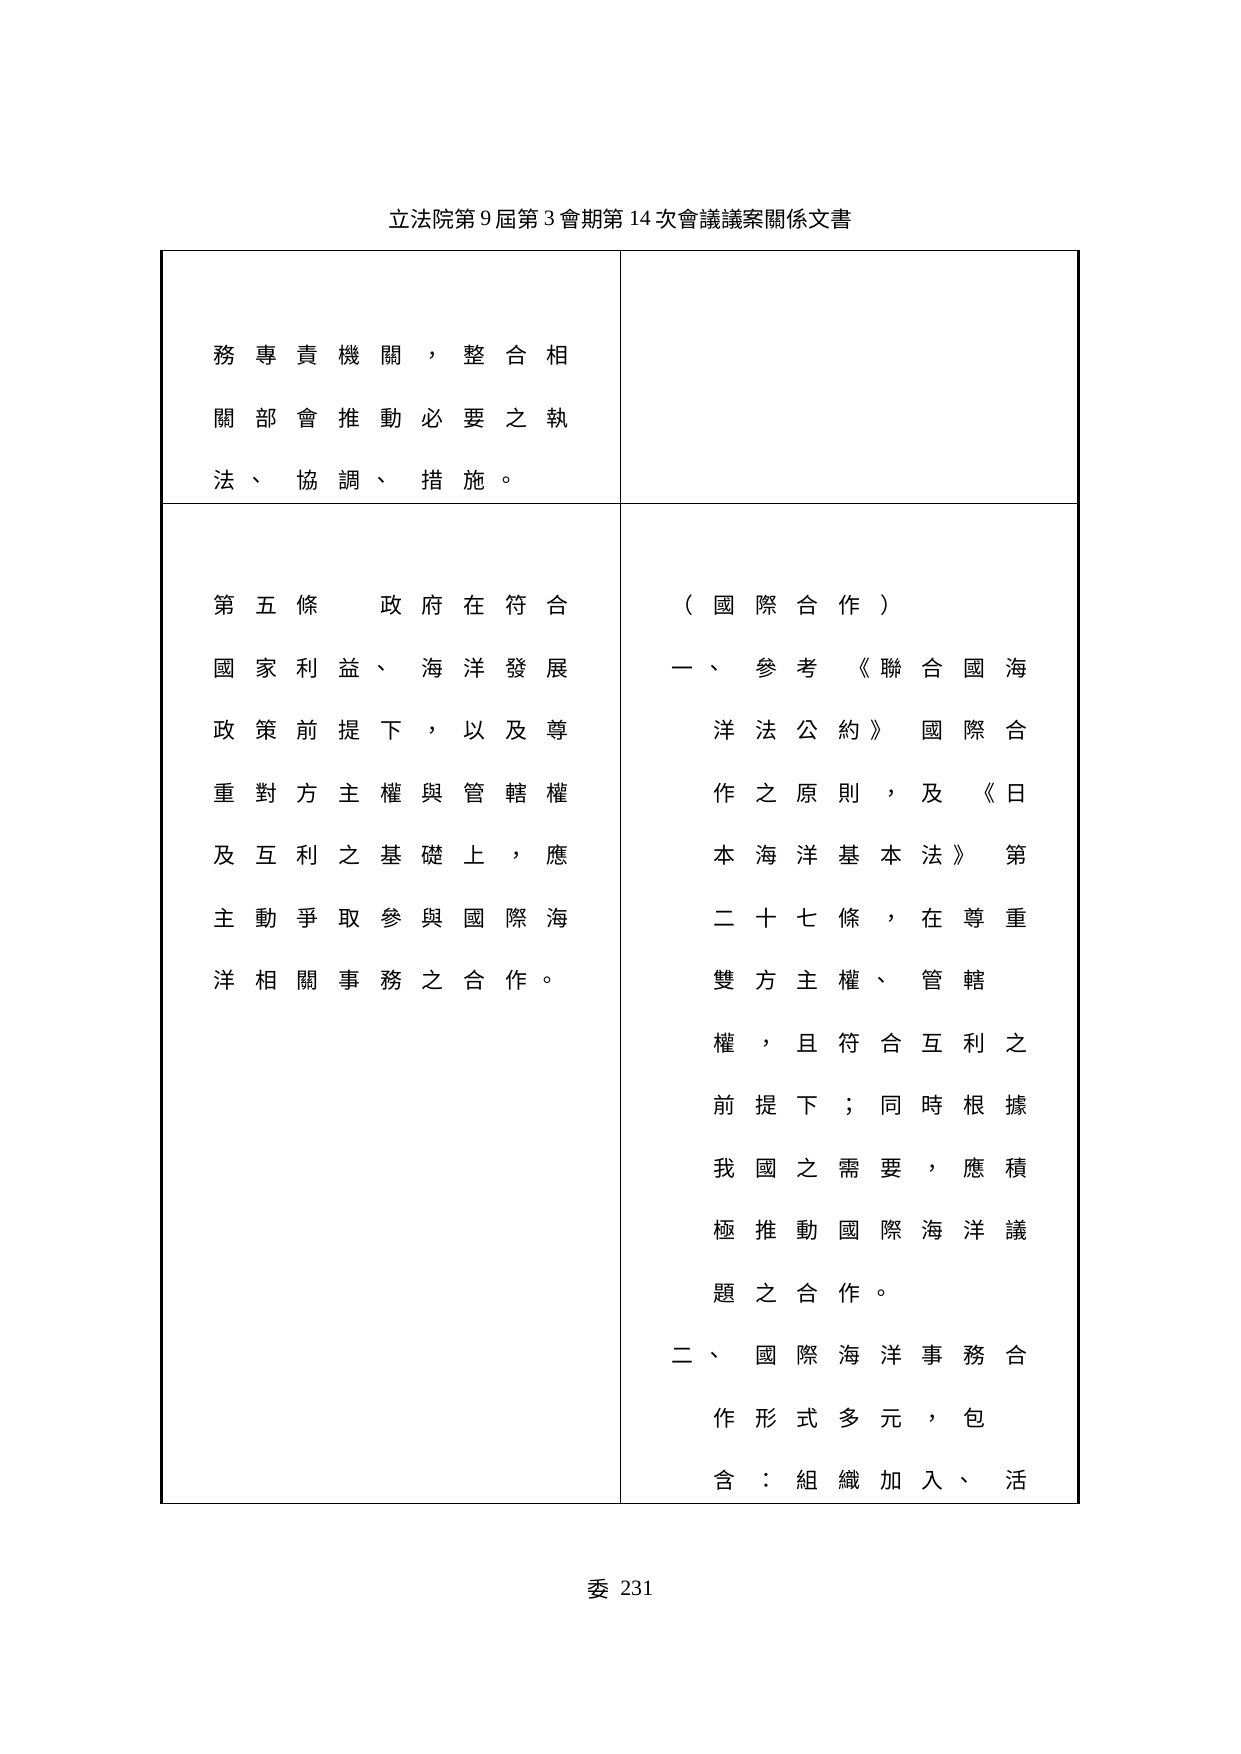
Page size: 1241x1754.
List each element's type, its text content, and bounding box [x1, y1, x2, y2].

table_cell 第五條 政府在符合國家利益、海洋發展政策前提下，以及尊重對方主權與管轄權及互利之基礎上，應主動爭取參與國際海洋相關事務之合作。 [163, 504, 620, 1503]
table_cell （國際合作） 一、參考《聯合國海洋法公約》國際合作之原則，及《日本海洋基本法》第二十七條，在尊重雙方主權、管轄權，且符合互利之前提下；同時根據我國之需要，應積極推動國際海洋議題之合作。 二、國際海洋事務合作形式多元，包含：組織加入、活 [621, 504, 1077, 1503]
table_cell [621, 251, 1077, 503]
table_cell 務專責機關，整合相關部會推動必要之執法、協調、措施。 [163, 251, 620, 503]
